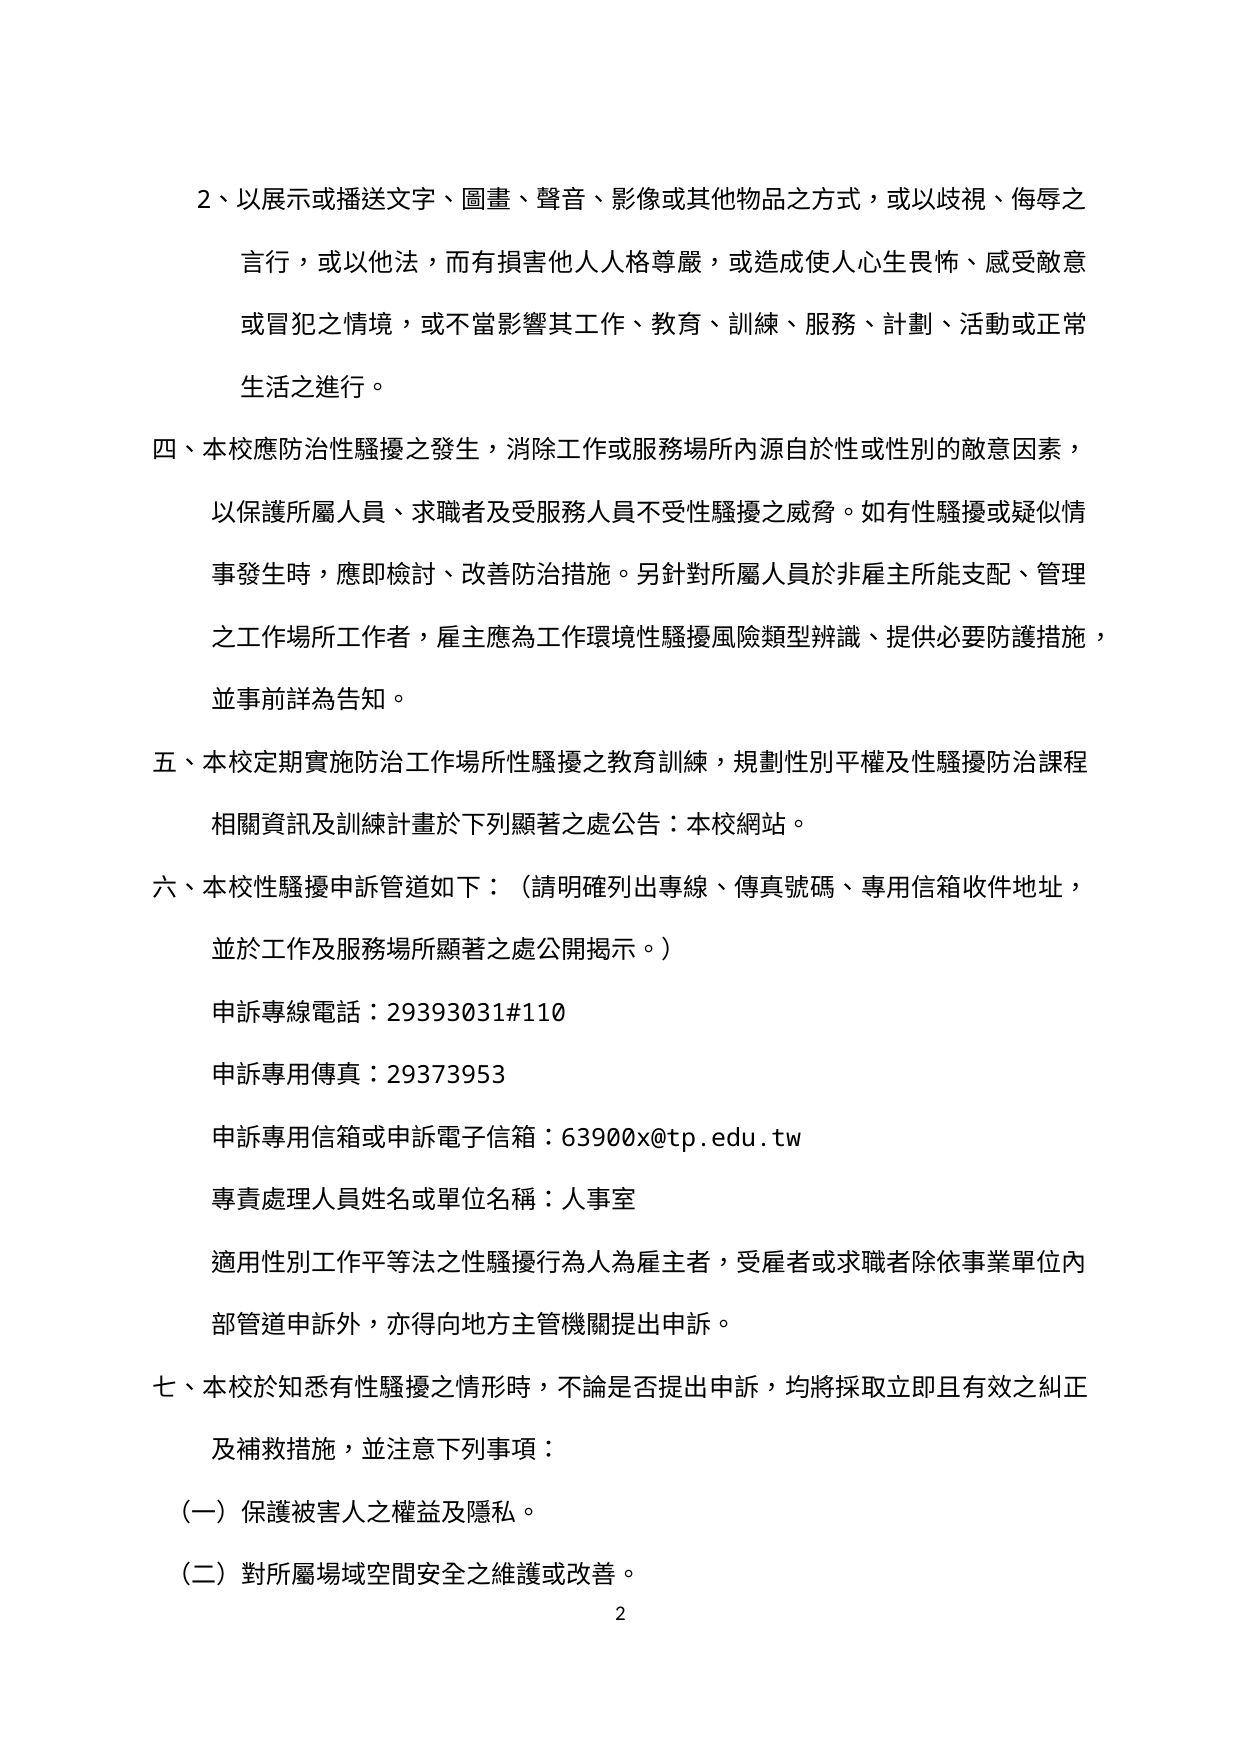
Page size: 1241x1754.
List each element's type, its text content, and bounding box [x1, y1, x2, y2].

text 五、本校定期實施防治工作場所性騷擾之教育訓練，規劃性別平權及性騷擾防治課程，相關資訊及訓練計畫於下列顯著之處公告：本校網站。 [152, 719, 1088, 844]
text 申訴專用傳真：29373953 [152, 1031, 1088, 1094]
text 適用性別工作平等法之性騷擾行為人為雇主者，受雇者或求職者除依事業單位內部管道申訴外，亦得向地方主管機關提出申訴。 [211, 1219, 1088, 1344]
text 2、以展示或播送文字、圖畫、聲音、影像或其他物品之方式，或以歧視、侮辱之言行，或以他法，而有損害他人人格尊嚴，或造成使人心生畏怖、感受敵意或冒犯之情境，或不當影響其工作、教育、訓練、服務、計劃、活動或正常生活之進行。 [196, 156, 1088, 406]
text （一）保護被害人之權益及隱私。 [152, 1469, 1088, 1531]
text 申訴專用信箱或申訴電子信箱：63900x@tp.edu.tw [152, 1094, 1088, 1156]
text （二）對所屬場域空間安全之維護或改善。 [152, 1531, 1088, 1594]
text 專責處理人員姓名或單位名稱：人事室 [152, 1156, 1088, 1219]
text 七、本校於知悉有性騷擾之情形時，不論是否提出申訴，均將採取立即且有效之糾正及補救措施，並注意下列事項： [152, 1344, 1088, 1469]
text 六、本校性騷擾申訴管道如下：（請明確列出專線、傳真號碼、專用信箱收件地址，並於工作及服務場所顯著之處公開揭示。） [152, 844, 1088, 969]
text 申訴專線電話：29393031#110 [152, 969, 1088, 1031]
text 四、本校應防治性騷擾之發生，消除工作或服務場所內源自於性或性別的敵意因素，以保護所屬人員、求職者及受服務人員不受性騷擾之威脅。如有性騷擾或疑似情事發生時，應即檢討、改善防治措施。另針對所屬人員於非雇主所能支配、管理之工作場所工作者，雇主應為工作環境性騷擾風險類型辨識、提供必要防護措施，並事前詳為告知。 [152, 406, 1088, 719]
